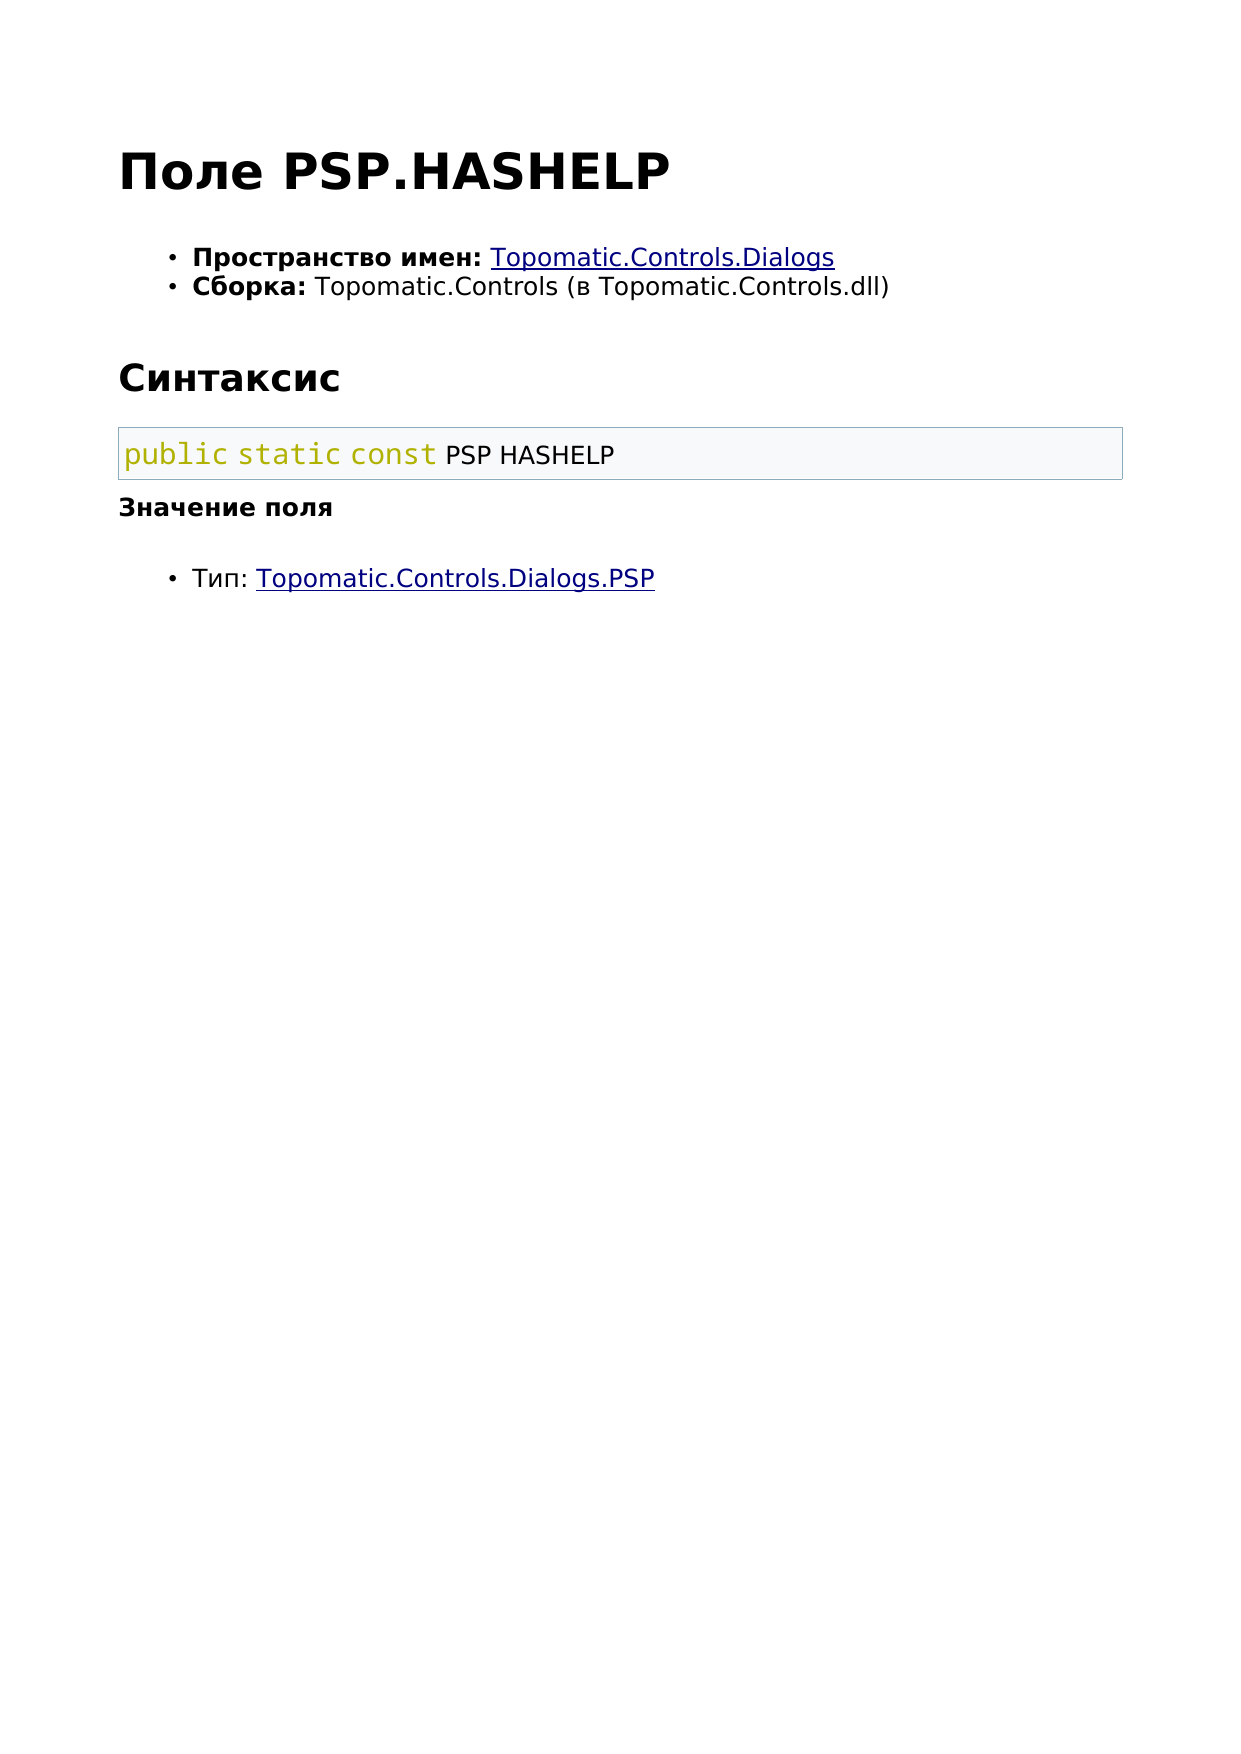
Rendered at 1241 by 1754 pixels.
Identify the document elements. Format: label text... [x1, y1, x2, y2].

text Значение поля [118, 493, 1122, 523]
subtitle Поле PSP.HASHELP [118, 143, 1122, 201]
list Сборка: Topomatic.Controls (в Topomatic.Controls.dll) [177, 272, 1122, 302]
table_header public static const PSP HASHELP [119, 428, 1122, 478]
list Тип: Topomatic.Controls.Dialogs.PSP [177, 564, 1122, 594]
subtitle Синтаксис [118, 356, 1122, 400]
list Пространство имен: Topomatic.Controls.Dialogs [177, 243, 1122, 272]
